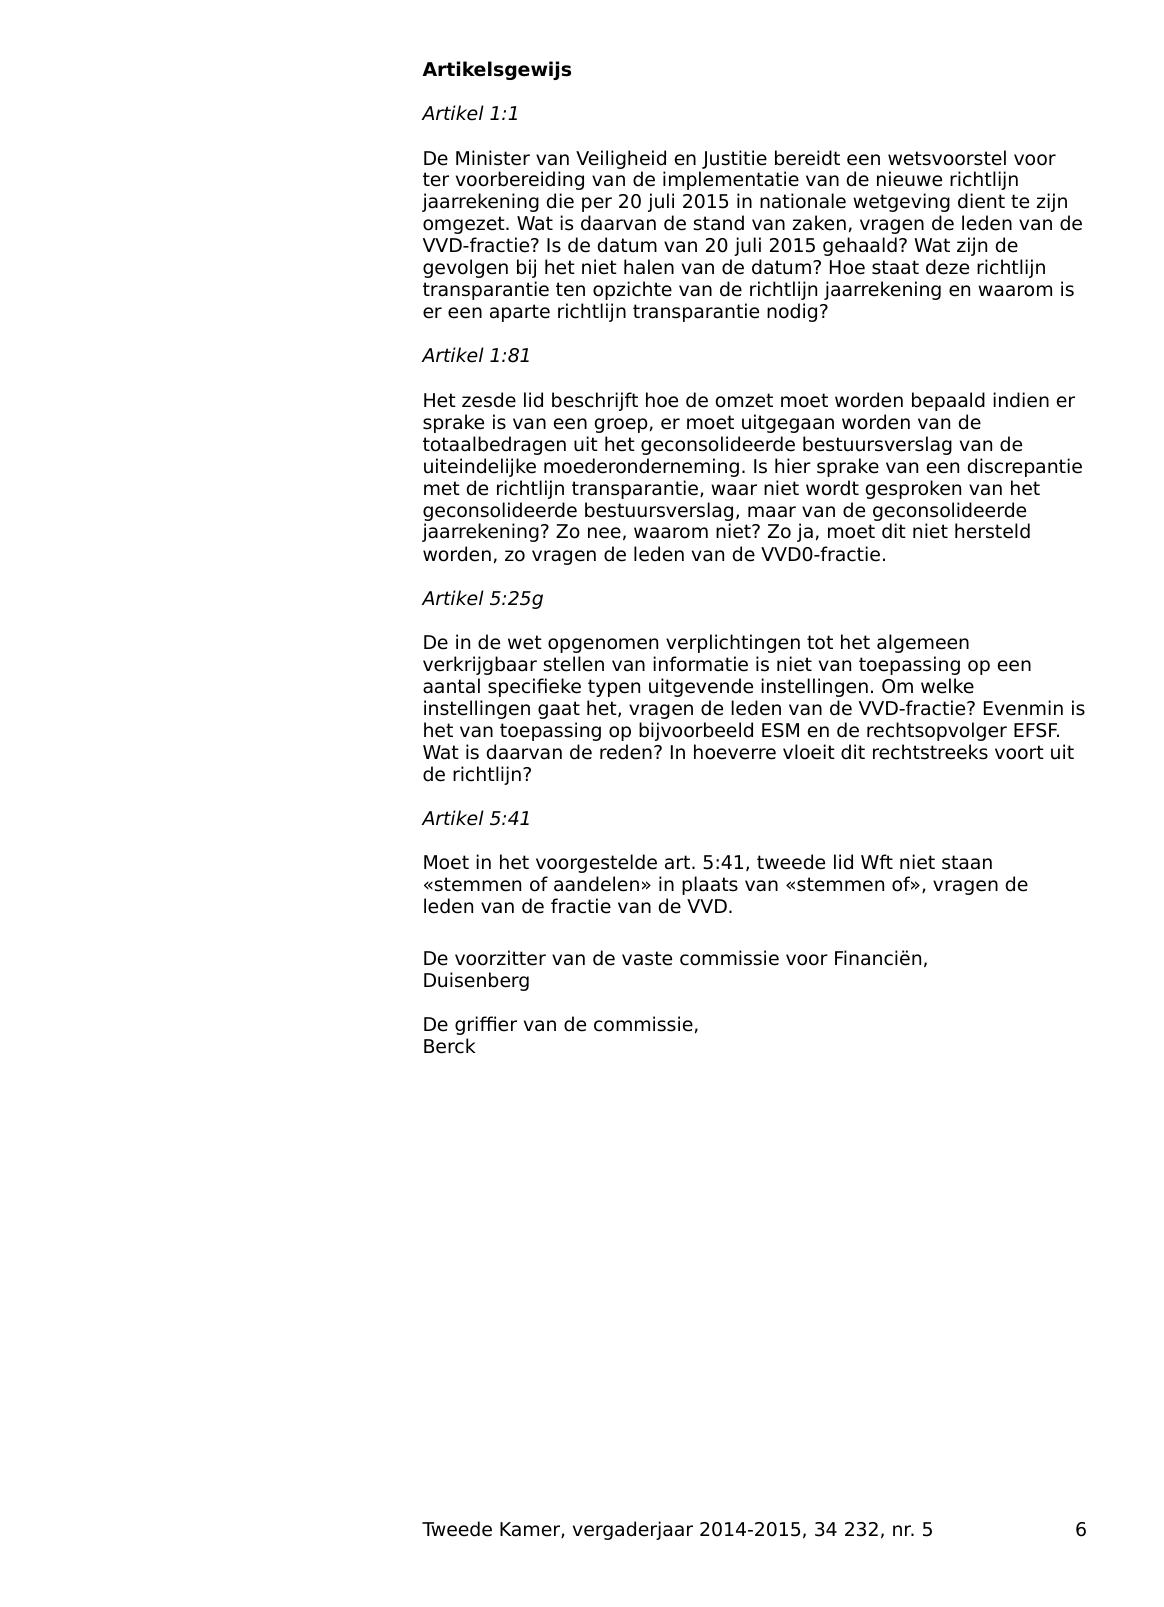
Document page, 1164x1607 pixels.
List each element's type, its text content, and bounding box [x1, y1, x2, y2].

subtitle Artikel 5:25g [422, 588, 1087, 609]
subtitle Artikelsgewijs [422, 59, 1087, 81]
text Moet in het voorgestelde art. 5:41, tweede lid Wft niet staan «stemmen of aandelen» in plaats van «stemmen of», vragen de leden van de fractie van de VVD. [422, 852, 1087, 918]
text De voorzitter van de vaste commissie voor Financiën, Duisenberg [422, 948, 1087, 992]
subtitle Artikel 5:41 [422, 808, 1087, 830]
subtitle Artikel 1:1 [422, 103, 1087, 125]
text De Minister van Veiligheid en Justitie bereidt een wetsvoorstel voor ter voorbereiding van de implementatie van de nieuwe richtlijn jaarrekening die per 20 juli 2015 in nationale wetgeving dient te zijn omgezet. Wat is daarvan de stand van zaken, vragen de leden van de VVD-fractie? Is de datum van 20 juli 2015 gehaald? Wat zijn de gevolgen bij het niet halen van de datum? Hoe staat deze richtlijn transparantie ten opzichte van de richtlijn jaarrekening en waarom is er een aparte richtlijn transparantie nodig? [422, 147, 1087, 323]
text De in de wet opgenomen verplichtingen tot het algemeen verkrijgbaar stellen van informatie is niet van toepassing op een aantal specifieke typen uitgevende instellingen. Om welke instellingen gaat het, vragen de leden van de VVD-fractie? Evenmin is het van toepassing op bijvoorbeeld ESM en de rechtsopvolger EFSF. Wat is daarvan de reden? In hoeverre vloeit dit rechtstreeks voort uit de richtlijn? [422, 632, 1087, 786]
text De griffier van de commissie, Berck [422, 1014, 1087, 1058]
subtitle Artikel 1:81 [422, 345, 1087, 367]
text Het zesde lid beschrijft hoe de omzet moet worden bepaald indien er sprake is van een groep, er moet uitgegaan worden van de totaalbedragen uit het geconsolideerde bestuursverslag van de uiteindelijke moederonderneming. Is hier sprake van een discrepantie met de richtlijn transparantie, waar niet wordt gesproken van het geconsolideerde bestuursverslag, maar van de geconsolideerde jaarrekening? Zo nee, waarom niet? Zo ja, moet dit niet hersteld worden, zo vragen de leden van de VVD0-fractie. [422, 389, 1087, 565]
